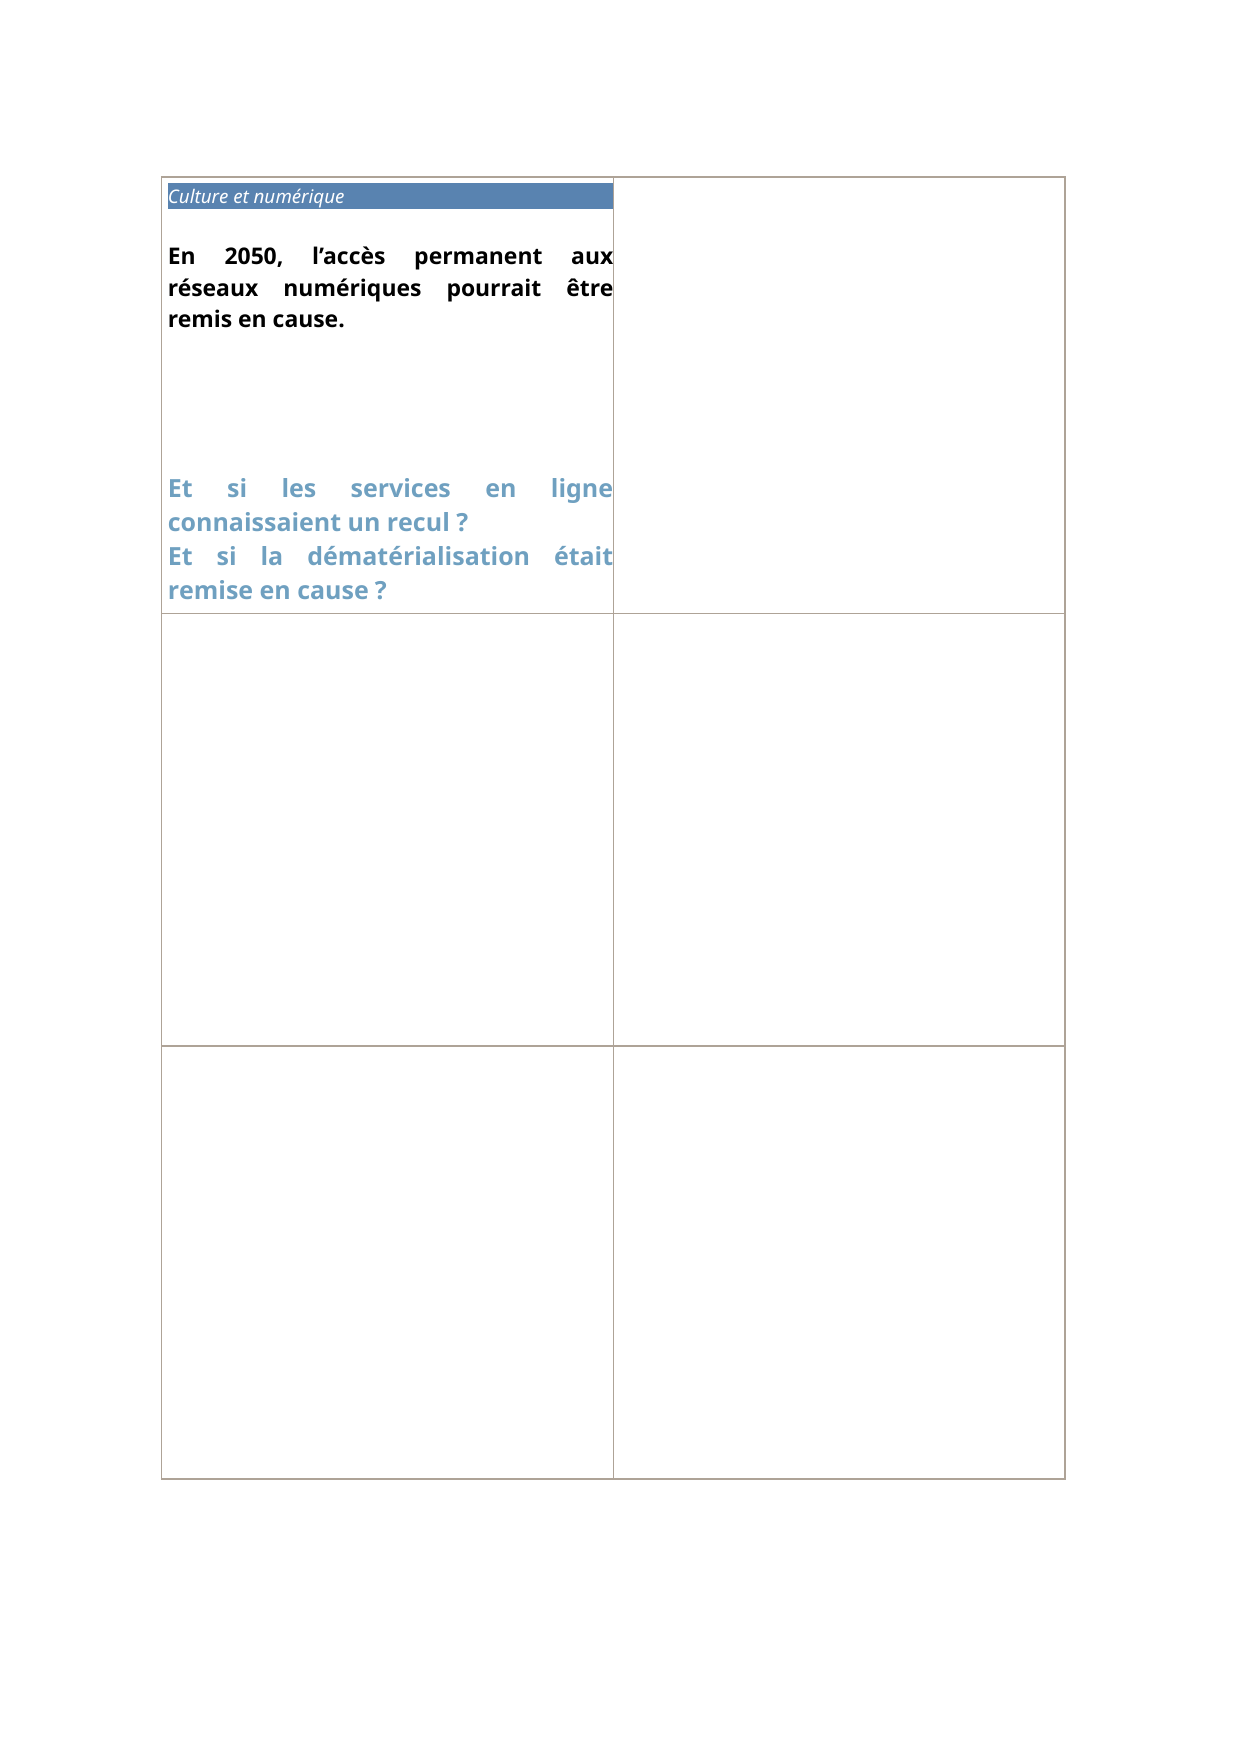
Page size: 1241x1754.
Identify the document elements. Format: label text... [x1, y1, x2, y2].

table_header Culture et numérique En 2050, l’accès permanent aux réseaux numériques pourrait être remis en cause. Et si les services en ligne connaissaient un recul ? Et si la dématérialisation était remise en cause ? [162, 178, 613, 612]
table_cell [614, 1047, 1064, 1478]
table_cell [162, 1047, 613, 1478]
table_cell [614, 614, 1064, 1045]
table_cell [162, 614, 613, 1045]
table_header [614, 178, 1064, 612]
